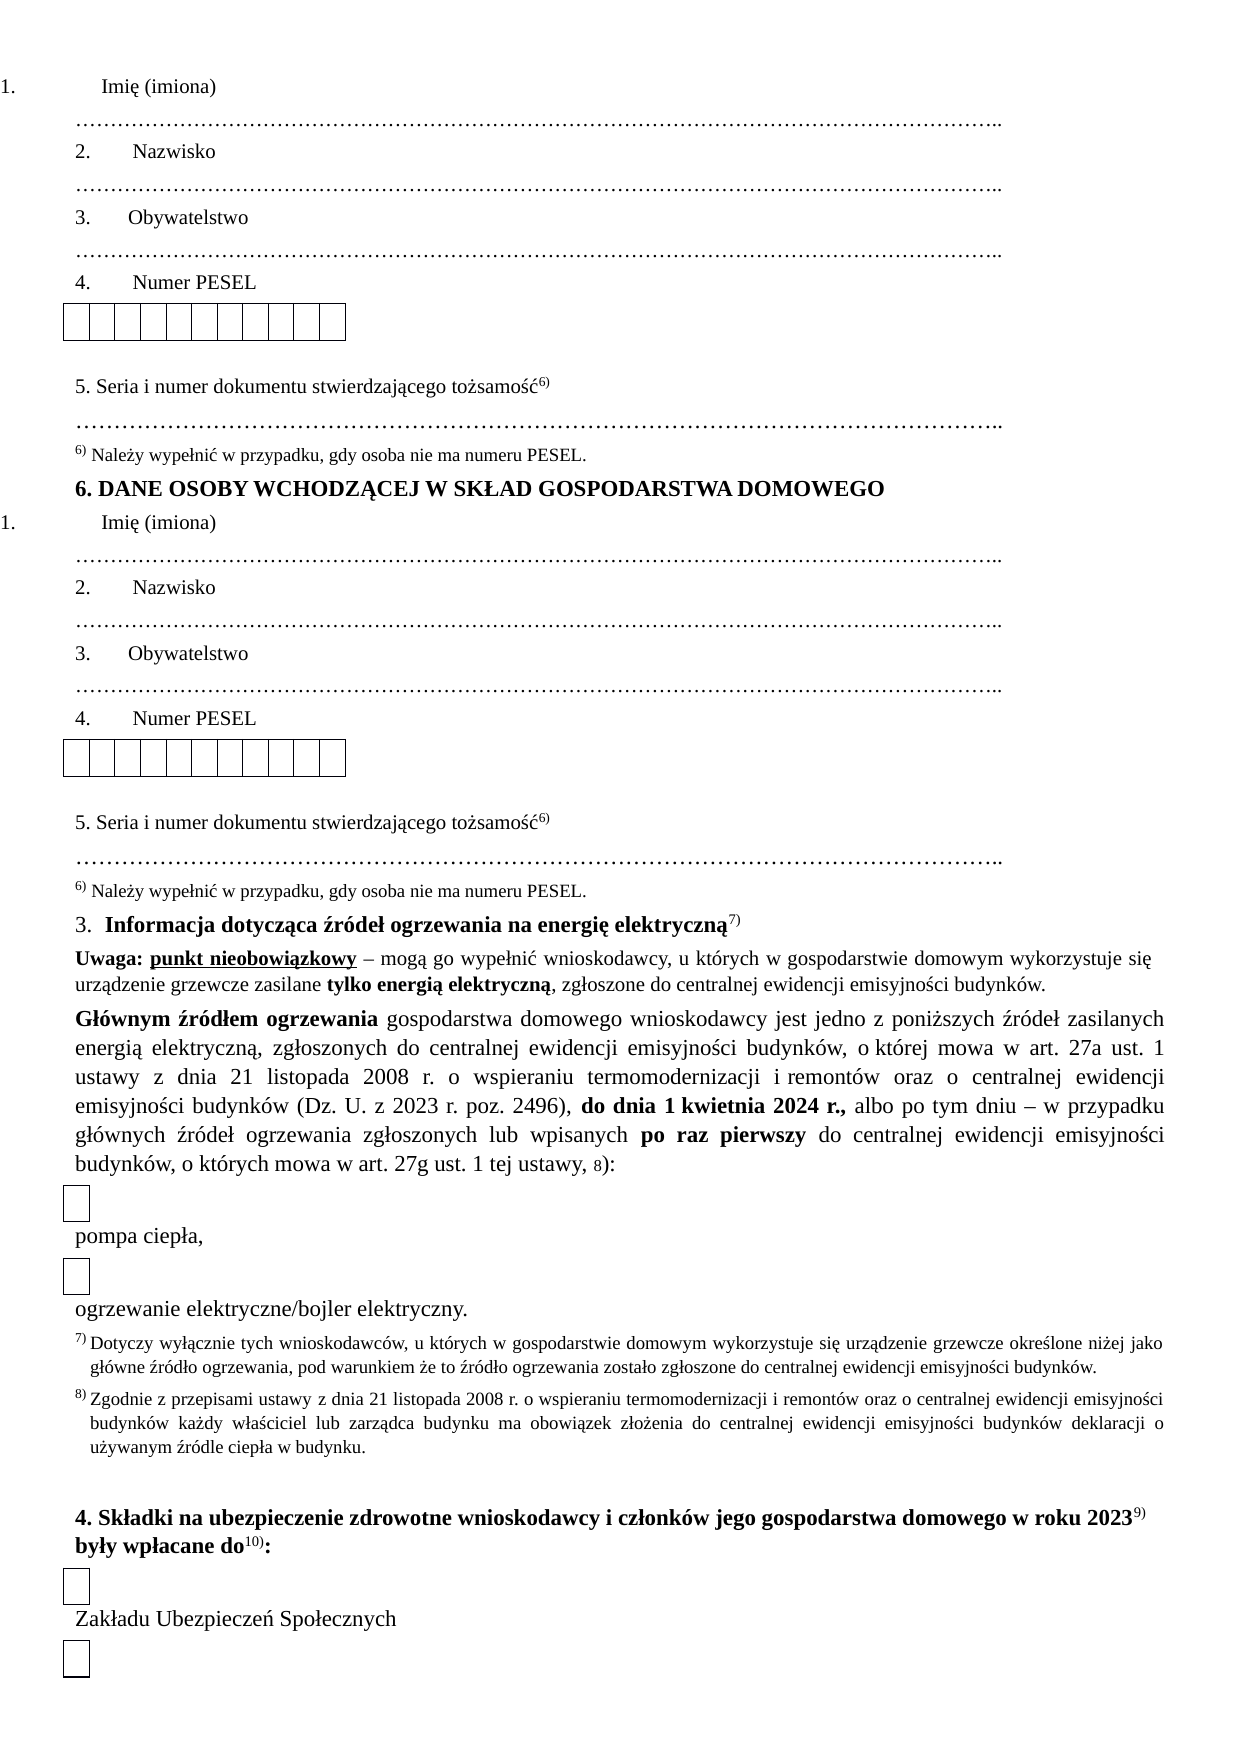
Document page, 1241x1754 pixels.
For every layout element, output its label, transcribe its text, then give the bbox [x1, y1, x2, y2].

table_header [115, 304, 140, 340]
text …………………………………………………………………………………………………………………….. [75, 107, 1165, 131]
table_header [64, 1569, 89, 1604]
text 6. DANE OSOBY WCHODZĄCEJ W SKŁAD GOSPODARSTWA DOMOWEGO [75, 475, 1165, 501]
table_header [294, 304, 319, 340]
text 7) Dotyczy wyłącznie tych wnioskodawców, u których w gospodarstwie domowym wykorzystuje się urządzenie grzewcze określone niżej jako główne źródło ogrzewania, pod warunkiem że to źródło ogrzewania zostało zgłoszone do centralnej ewidencji emisyjności budynków. [75, 1330, 1165, 1378]
table_header [64, 740, 89, 776]
table_header [115, 740, 140, 776]
text 8) Zgodnie z przepisami ustawy z dnia 21 listopada 2008 r. o wspieraniu termomodernizacji i remontów oraz o centralnej ewidencji emisyjności budynków każdy właściciel lub zarządca budynku ma obowiązek złożenia do centralnej ewidencji emisyjności budynków deklaracji o używanym źródle ciepła w budynku. [75, 1386, 1165, 1457]
table_header [141, 740, 166, 776]
list Informacja dotycząca źródeł ogrzewania na energię elektryczną7) [75, 911, 1153, 937]
text 4. Składki na ubezpieczenie zdrowotne wnioskodawcy i członków jego gospodarstwa domowego w roku 20239) były wpłacane do10): [75, 1503, 1165, 1559]
text 4. Numer PESEL [75, 706, 1165, 730]
table_header [64, 304, 89, 340]
text 5. Seria i numer dokumentu stwierdzającego tożsamość6) [75, 810, 1165, 834]
text 4. Numer PESEL [75, 270, 1165, 294]
table_header [320, 740, 345, 776]
table_header [141, 304, 166, 340]
table_header [64, 1259, 89, 1294]
table_header [90, 740, 114, 776]
table_header [192, 304, 217, 340]
text 5. Seria i numer dokumentu stwierdzającego tożsamość6) [75, 374, 1165, 398]
table_header [90, 304, 114, 340]
text …………………………………………………………………………………………………………………….. [75, 172, 1165, 196]
text 2. Nazwisko [75, 139, 1165, 163]
text 2. Nazwisko [75, 575, 1165, 599]
text 3. Obywatelstwo [75, 641, 1165, 665]
table_header [64, 1186, 89, 1221]
text 6) Należy wypełnić w przypadku, gdy osoba nie ma numeru PESEL. [75, 878, 1153, 902]
table_header [320, 304, 345, 340]
table_header [64, 1641, 89, 1676]
table_header [243, 740, 268, 776]
text ogrzewanie elektryczne/bojler elektryczny. [75, 1295, 1165, 1321]
text 1. Imię (imiona) [0, 74, 1153, 98]
text ………………………………………………………………………………………………………….. [75, 843, 1165, 869]
table_header [192, 740, 217, 776]
text Zakładu Ubezpieczeń Społecznych [75, 1605, 1165, 1631]
text …………………………………………………………………………………………………………………….. [75, 673, 1165, 697]
text 1. Imię (imiona) [0, 510, 1153, 534]
text 3. Obywatelstwo [75, 205, 1165, 229]
text 6) Należy wypełnić w przypadku, gdy osoba nie ma numeru PESEL. [75, 442, 1153, 466]
table_header [167, 740, 191, 776]
text ………………………………………………………………………………………………………….. [75, 407, 1165, 433]
text pompa ciepła, [75, 1222, 1165, 1249]
table_header [218, 740, 242, 776]
table_header [218, 304, 242, 340]
table_header [167, 304, 191, 340]
text …………………………………………………………………………………………………………………….. [75, 543, 1165, 567]
table_header [269, 740, 293, 776]
text …………………………………………………………………………………………………………………….. [75, 237, 1165, 262]
text Głównym źródłem ogrzewania gospodarstwa domowego wnioskodawcy jest jedno z poniższych źródeł zasilanych energią elektryczną, zgłoszonych do centralnej ewidencji emisyjności budynków, o której mowa w art. 27a ust. 1 ustawy z dnia 21 listopada 2008 r. o wspieraniu termomodernizacji i remontów oraz o centralnej ewidencji emisyjności budynków (Dz. U. z 2023 r. poz. 2496), do dnia 1 kwietnia 2024 r., albo po tym dniu – w przypadku głównych źródeł ogrzewania zgłoszonych lub wpisanych po raz pierwszy do centralnej ewidencji emisyjności budynków, o których mowa w art. 27g ust. 1 tej ustawy, 8): [75, 1005, 1165, 1176]
text …………………………………………………………………………………………………………………….. [75, 608, 1165, 632]
table_header [294, 740, 319, 776]
table_header [243, 304, 268, 340]
text Uwaga: punkt nieobowiązkowy – mogą go wypełnić wnioskodawcy, u których w gospodarstwie domowym wykorzystuje się urządzenie grzewcze zasilane tylko energią elektryczną, zgłoszone do centralnej ewidencji emisyjności budynków. [75, 946, 1153, 996]
table_header [269, 304, 293, 340]
